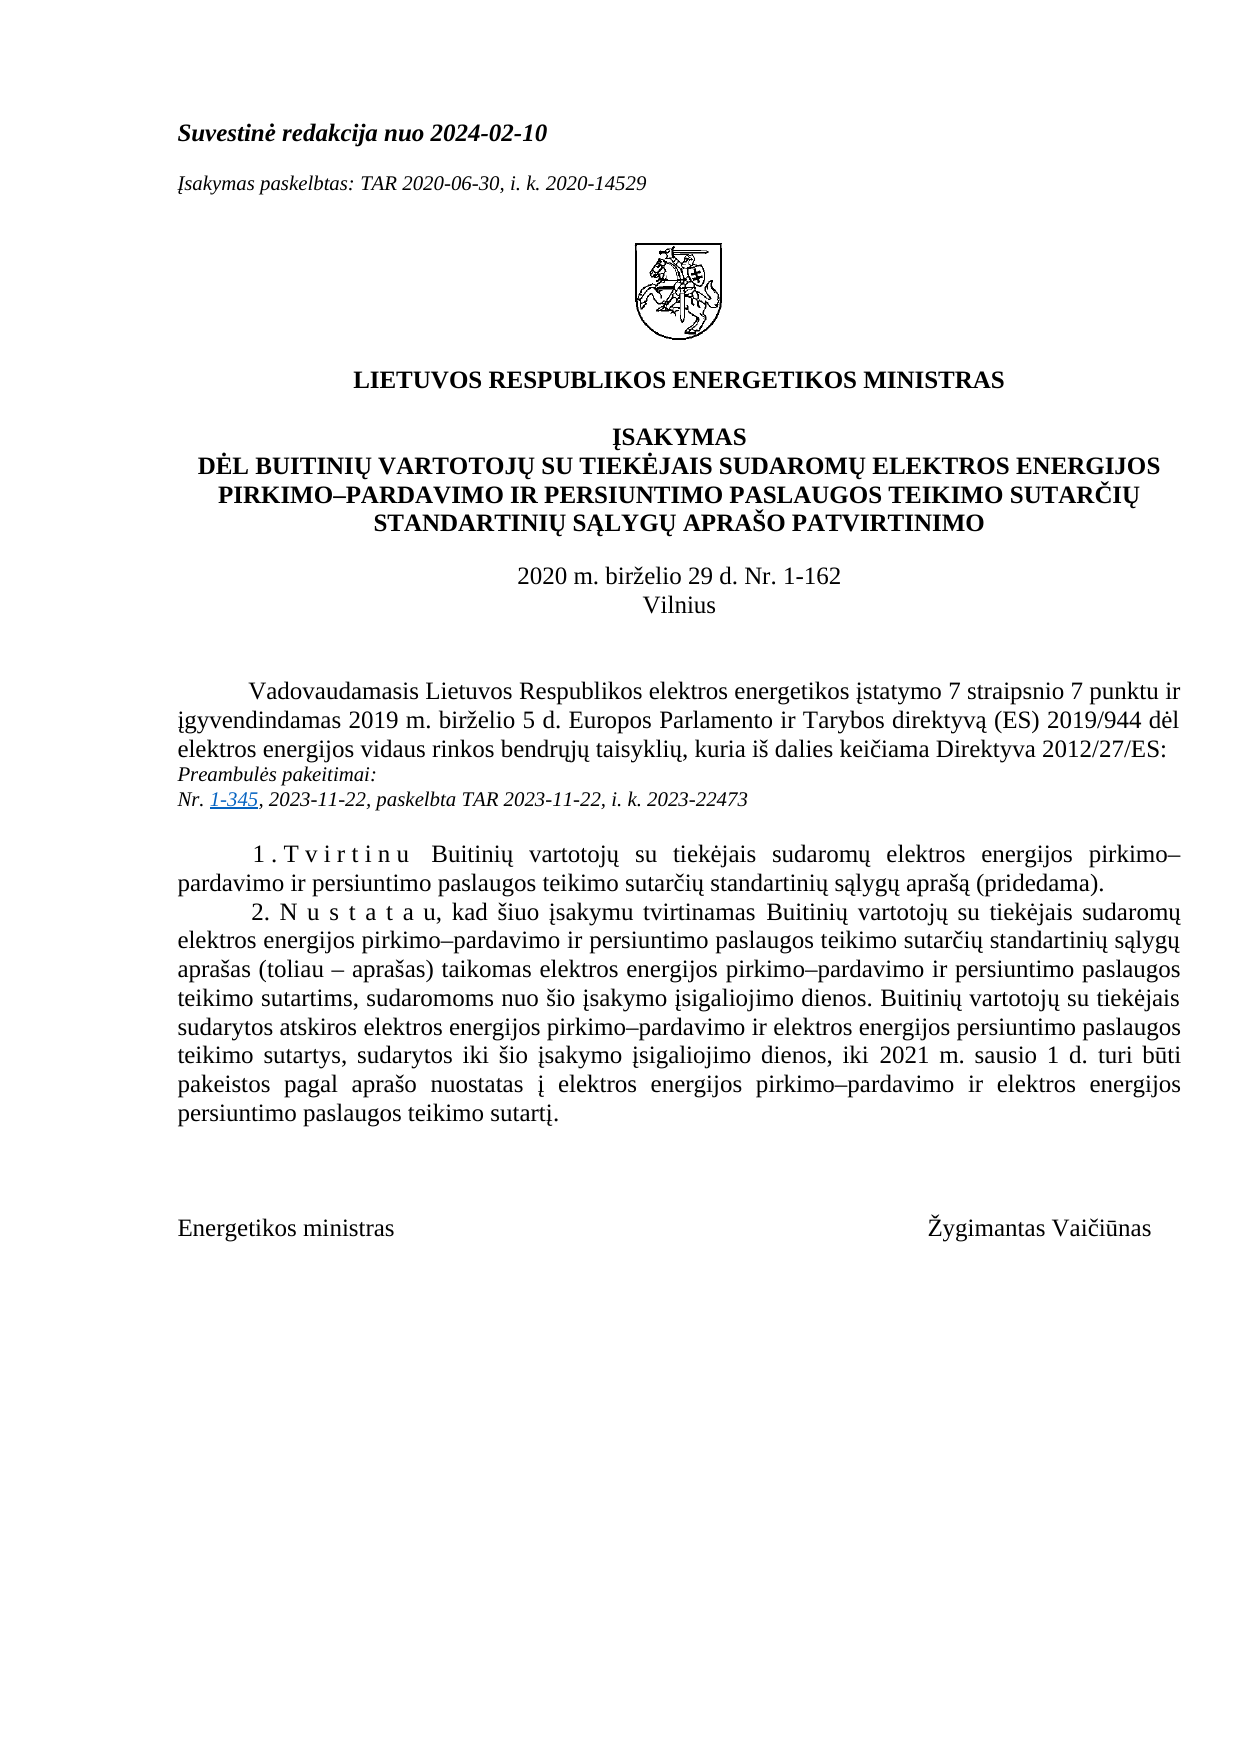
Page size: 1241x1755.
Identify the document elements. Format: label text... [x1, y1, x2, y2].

text ĮSAKYMAS [177, 422, 1181, 451]
text Vadovaudamasis Lietuvos Respublikos elektros energetikos įstatymo 7 straipsnio 7 punktu ir įgyvendindamas 2019 m. birželio 5 d. Europos Parlamento ir Tarybos direktyvą (ES) 2019/944 dėl elektros energijos vidaus rinkos bendrųjų taisyklių, kuria iš dalies keičiama Direktyva 2012/27/ES: [177, 676, 1181, 762]
text 2020 m. birželio 29 d. Nr. 1-162 [177, 561, 1181, 590]
text Vilnius [177, 590, 1181, 619]
text Energetikos ministras Žygimantas Vaičiūnas [177, 1213, 1181, 1242]
text DĖL BUITINIŲ VARTOTOJŲ SU TIEKĖJAIS SUDAROMŲ ELEKTROS ENERGIJOS PIRKIMO–PARDAVIMO IR PERSIUNTIMO PASLAUGOS TEIKIMO SUTARČIŲ STANDARTINIŲ SĄLYGŲ APRAŠO PATVIRTINIMO [177, 451, 1181, 537]
text 1.Tvirtinu Buitinių vartotojų su tiekėjais sudaromų elektros energijos pirkimo–pardavimo ir persiuntimo paslaugos teikimo sutarčių standartinių sąlygų aprašą (pridedama). [177, 839, 1181, 897]
text Nr. 1-345, 2023-11-22, paskelbta TAR 2023-11-22, i. k. 2023-22473 [177, 786, 1181, 811]
text Suvestinė redakcija nuo 2024-02-10 [177, 118, 1181, 147]
text LIETUVOS RESPUBLIKOS ENERGETIKOS MINISTRAS [177, 365, 1181, 393]
text Įsakymas paskelbtas: TAR 2020-06-30, i. k. 2020-14529 [177, 171, 1181, 195]
text 2. N u s t a t a u, kad šiuo įsakymu tvirtinamas Buitinių vartotojų su tiekėjais sudaromų elektros energijos pirkimo–pardavimo ir persiuntimo paslaugos teikimo sutarčių standartinių sąlygų aprašas (toliau – aprašas) taikomas elektros energijos pirkimo–pardavimo ir persiuntimo paslaugos teikimo sutartims, sudaromoms nuo šio įsakymo įsigaliojimo dienos. Buitinių vartotojų su tiekėjais sudarytos atskiros elektros energijos pirkimo–pardavimo ir elektros energijos persiuntimo paslaugos teikimo sutartys, sudarytos iki šio įsakymo įsigaliojimo dienos, iki 2021 m. sausio 1 d. turi būti pakeistos pagal aprašo nuostatas į elektros energijos pirkimo–pardavimo ir elektros energijos persiuntimo paslaugos teikimo sutartį. [177, 897, 1181, 1127]
text Preambulės pakeitimai: [177, 762, 1181, 786]
